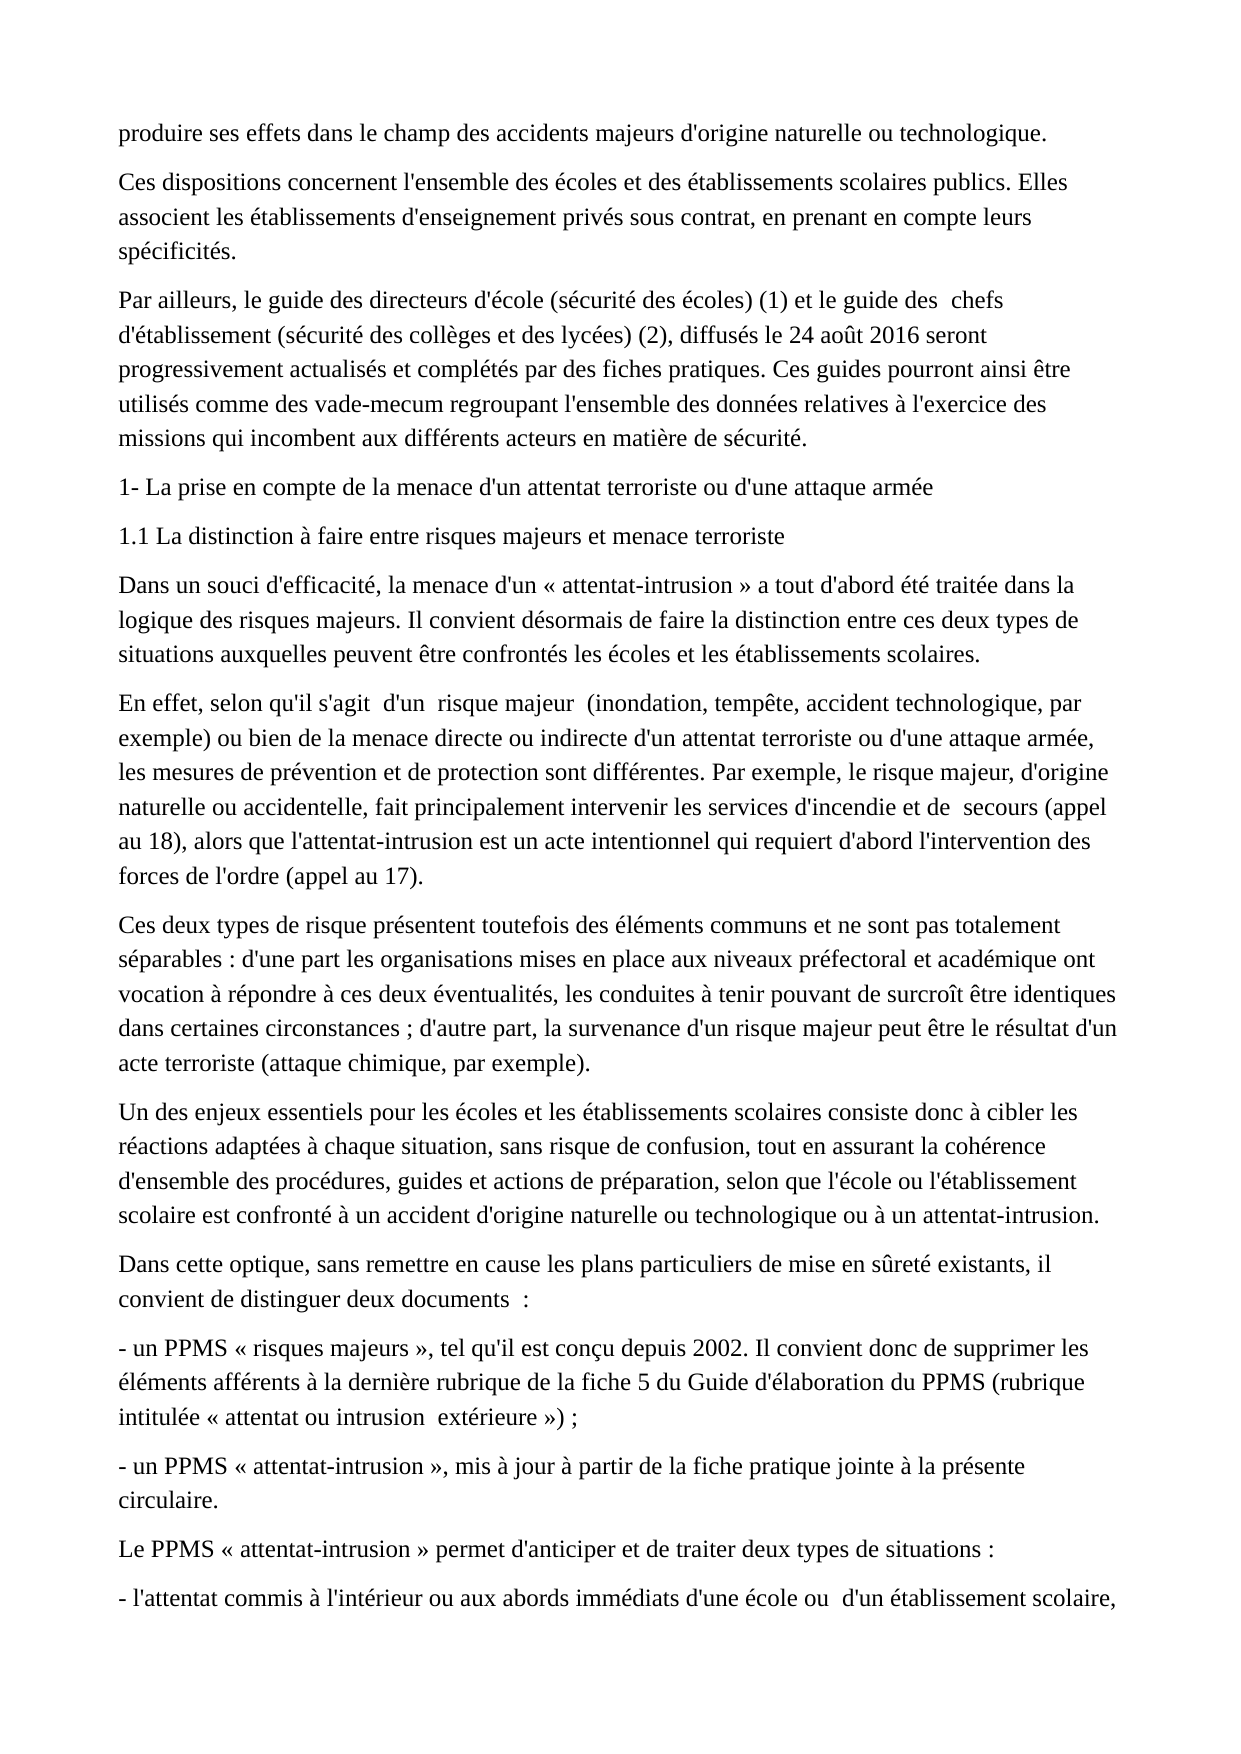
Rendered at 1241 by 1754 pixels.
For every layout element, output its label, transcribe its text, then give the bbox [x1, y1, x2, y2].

text Dans cette optique, sans remettre en cause les plans particuliers de mise en sûreté existants, il convient de distinguer deux documents : [118, 1249, 1122, 1312]
text Ces deux types de risque présentent toutefois des éléments communs et ne sont pas totalement séparables : d'une part les organisations mises en place aux niveaux préfectoral et académique ont vocation à répondre à ces deux éventualités, les conduites à tenir pouvant de surcroît être identiques dans certaines circonstances ; d'autre part, la survenance d'un risque majeur peut être le résultat d'un acte terroriste (attaque chimique, par exemple). [118, 910, 1122, 1076]
text Le PPMS « attentat-intrusion » permet d'anticiper et de traiter deux types de situations : [118, 1534, 1122, 1563]
text En effet, selon qu'il s'agit d'un risque majeur (inondation, tempête, accident technologique, par exemple) ou bien de la menace directe ou indirecte d'un attentat terroriste ou d'une attaque armée, les mesures de prévention et de protection sont différentes. Par exemple, le risque majeur, d'origine naturelle ou accidentelle, fait principalement intervenir les services d'incendie et de secours (appel au 18), alors que l'attentat-intrusion est un acte intentionnel qui requiert d'abord l'intervention des forces de l'ordre (appel au 17). [118, 688, 1122, 889]
text Par ailleurs, le guide des directeurs d'école (sécurité des écoles) (1) et le guide des chefs d'établissement (sécurité des collèges et des lycées) (2), diffusés le 24 août 2016 seront progressivement actualisés et complétés par des fiches pratiques. Ces guides pourront ainsi être utilisés comme des vade-mecum regroupant l'ensemble des données relatives à l'exercice des missions qui incombent aux différents acteurs en matière de sécurité. [118, 285, 1122, 452]
text 1- La prise en compte de la menace d'un attentat terroriste ou d'une attaque armée [118, 472, 1122, 501]
text - un PPMS « attentat-intrusion », mis à jour à partir de la fiche pratique jointe à la présente circulaire. [118, 1451, 1122, 1514]
text Ces dispositions concernent l'ensemble des écoles et des établissements scolaires publics. Elles associent les établissements d'enseignement privés sous contrat, en prenant en compte leurs spécificités. [118, 167, 1122, 265]
text Un des enjeux essentiels pour les écoles et les établissements scolaires consiste donc à cibler les réactions adaptées à chaque situation, sans risque de confusion, tout en assurant la cohérence d'ensemble des procédures, guides et actions de préparation, selon que l'école ou l'établissement scolaire est confronté à un accident d'origine naturelle ou technologique ou à un attentat-intrusion. [118, 1097, 1122, 1229]
text - un PPMS « risques majeurs », tel qu'il est conçu depuis 2002. Il convient donc de supprimer les éléments afférents à la dernière rubrique de la fiche 5 du Guide d'élaboration du PPMS (rubrique intitulée « attentat ou intrusion extérieure ») ; [118, 1333, 1122, 1431]
text 1.1 La distinction à faire entre risques majeurs et menace terroriste [118, 521, 1122, 550]
text Dans un souci d'efficacité, la menace d'un « attentat-intrusion » a tout d'abord été traitée dans la logique des risques majeurs. Il convient désormais de faire la distinction entre ces deux types de situations auxquelles peuvent être confrontés les écoles et les établissements scolaires. [118, 570, 1122, 668]
text - l'attentat commis à l'intérieur ou aux abords immédiats d'une école ou d'un établissement scolaire, [118, 1583, 1122, 1612]
text produire ses effets dans le champ des accidents majeurs d'origine naturelle ou technologique. [118, 118, 1122, 147]
